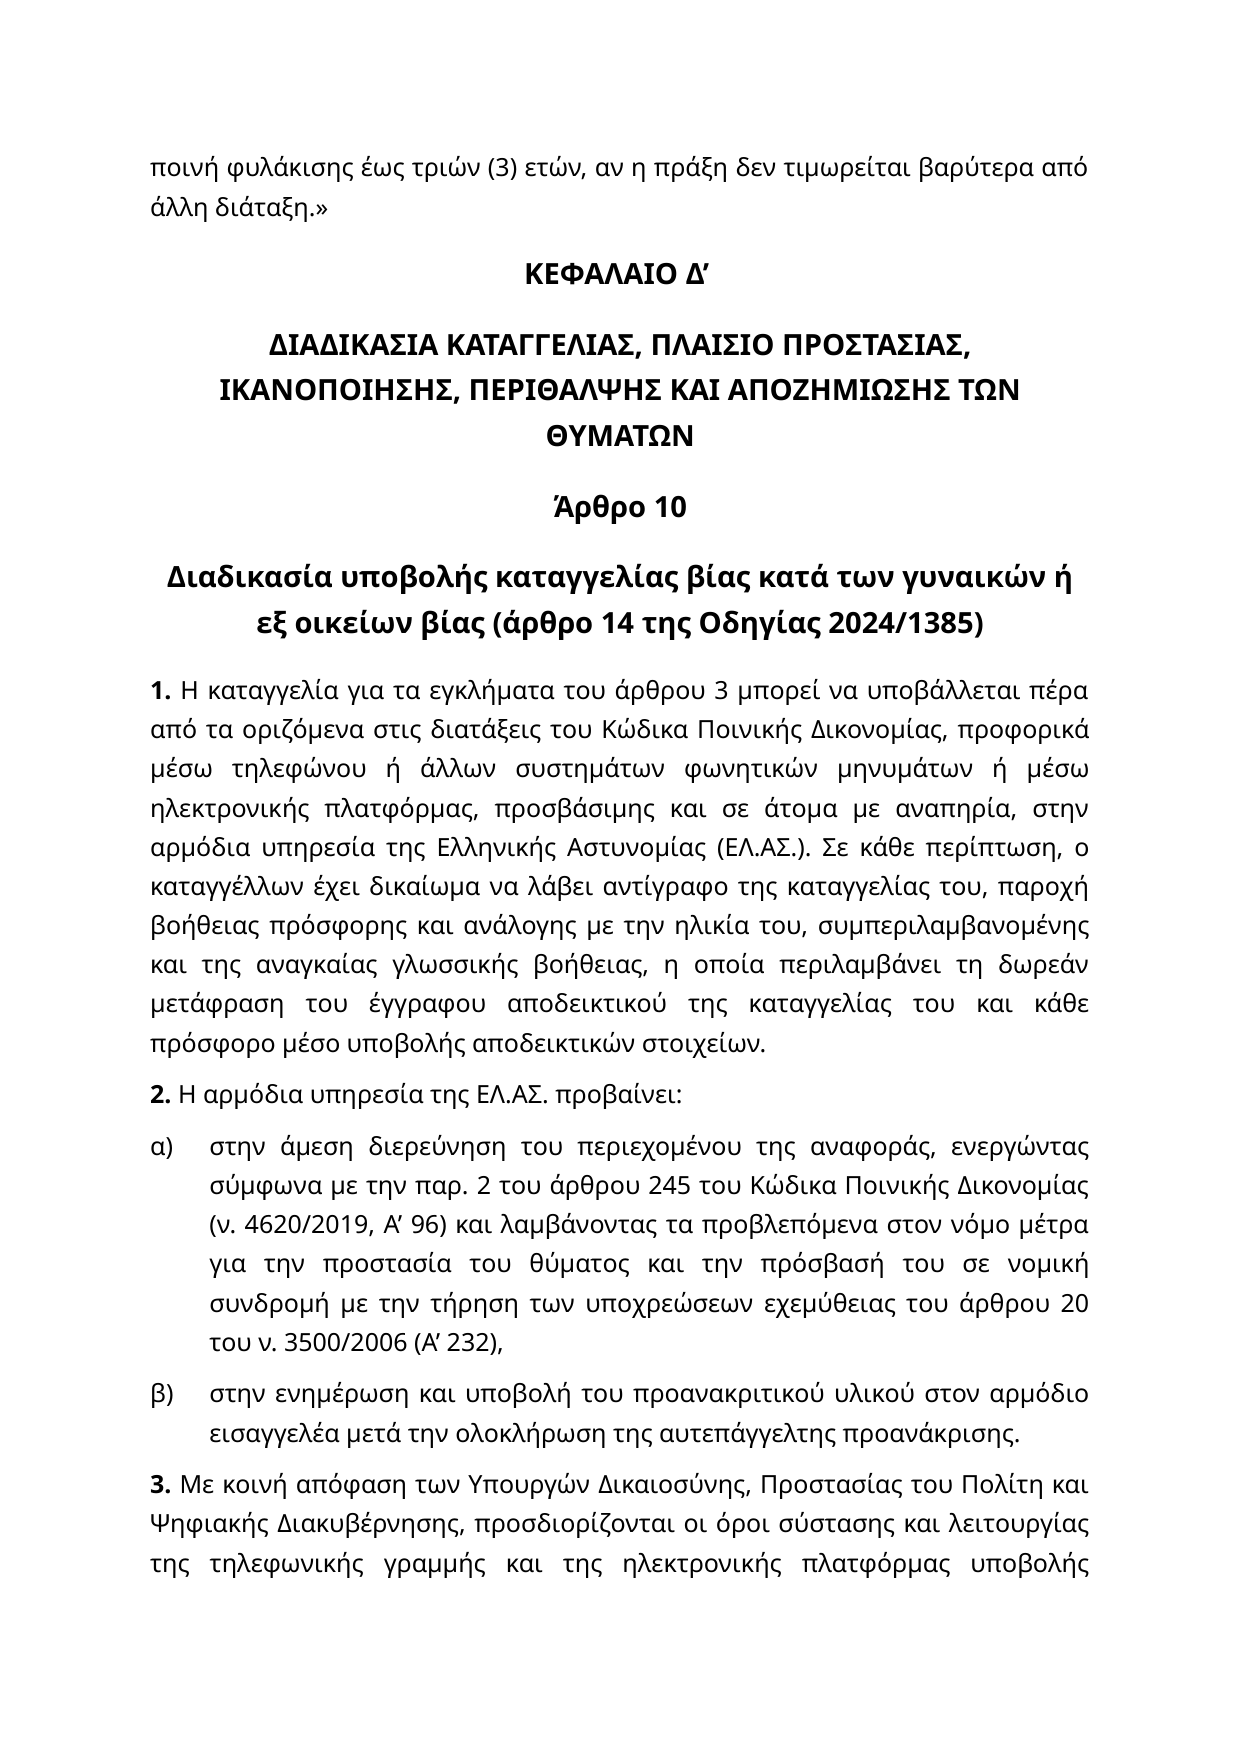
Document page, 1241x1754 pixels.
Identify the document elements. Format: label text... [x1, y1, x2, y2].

text ποινή φυλάκισης έως τριών (3) ετών, αν η πράξη δεν τιμωρείται βαρύτερα από άλλη διάταξη.» [150, 150, 1090, 223]
subtitle ΚΕΦΑΛΑΙΟ Δ’ [150, 253, 1090, 293]
text 3. Με κοινή απόφαση των Υπουργών Δικαιοσύνης, Προστασίας του Πολίτη και Ψηφιακής Διακυβέρνησης, προσδιορίζονται οι όροι σύστασης και λειτουργίας της τηλεφωνικής γραμμής και της ηλεκτρονικής πλατφόρμας υποβολής [150, 1467, 1090, 1579]
subtitle Άρθρο 10 [150, 486, 1090, 526]
subtitle Διαδικασία υποβολής καταγγελίας βίας κατά των γυναικών ή εξ οικείων βίας (άρθρο 14 της Οδηγίας 2024/1385) [150, 556, 1090, 642]
list α) στην άμεση διερεύνηση του περιεχομένου της αναφοράς, ενεργώντας σύμφωνα με την παρ. 2 του άρθρου 245 του Κώδικα Ποινικής Δικονομίας (ν. 4620/2019, A’ 96) και λαμβάνοντας τα προβλεπόμενα στον νόμο μέτρα για την προστασία του θύματος και την πρόσβασή του σε νομική συνδρομή με την τήρηση των υποχρεώσεων εχεμύθειας του άρθρου 20 του ν. 3500/2006 (Α’ 232), [150, 1128, 1090, 1358]
list β) στην ενημέρωση και υποβολή του προανακριτικού υλικού στον αρμόδιο εισαγγελέα μετά την ολοκλήρωση της αυτεπάγγελτης προανάκρισης. [150, 1376, 1090, 1449]
text 2. Η αρμόδια υπηρεσία της ΕΛ.ΑΣ. προβαίνει: [150, 1077, 1090, 1111]
subtitle ΔΙΑΔΙΚΑΣΙΑ ΚΑΤΑΓΓΕΛΙΑΣ, ΠΛΑΙΣΙΟ ΠΡΟΣΤΑΣΙΑΣ, ΙΚΑΝΟΠΟΙΗΣΗΣ, ΠΕΡΙΘΑΛΨΗΣ ΚΑΙ ΑΠΟΖΗΜΙΩΣΗΣ ΤΩΝ ΘΥΜΑΤΩΝ [150, 324, 1090, 455]
text 1. Η καταγγελία για τα εγκλήματα του άρθρου 3 μπορεί να υποβάλλεται πέρα από τα οριζόμενα στις διατάξεις του Κώδικα Ποινικής Δικονομίας, προφορικά μέσω τηλεφώνου ή άλλων συστημάτων φωνητικών μηνυμάτων ή μέσω ηλεκτρονικής πλατφόρμας, προσβάσιμης και σε άτομα με αναπηρία, στην αρμόδια υπηρεσία της Ελληνικής Αστυνομίας (ΕΛ.ΑΣ.). Σε κάθε περίπτωση, ο καταγγέλλων έχει δικαίωμα να λάβει αντίγραφο της καταγγελίας του, παροχή βοήθειας πρόσφορης και ανάλογης με την ηλικία του, συμπεριλαμβανομένης και της αναγκαίας γλωσσικής βοήθειας, η οποία περιλαμβάνει τη δωρεάν μετάφραση του έγγραφου αποδεικτικού της καταγγελίας του και κάθε πρόσφορο μέσο υποβολής αποδεικτικών στοιχείων. [150, 673, 1090, 1059]
